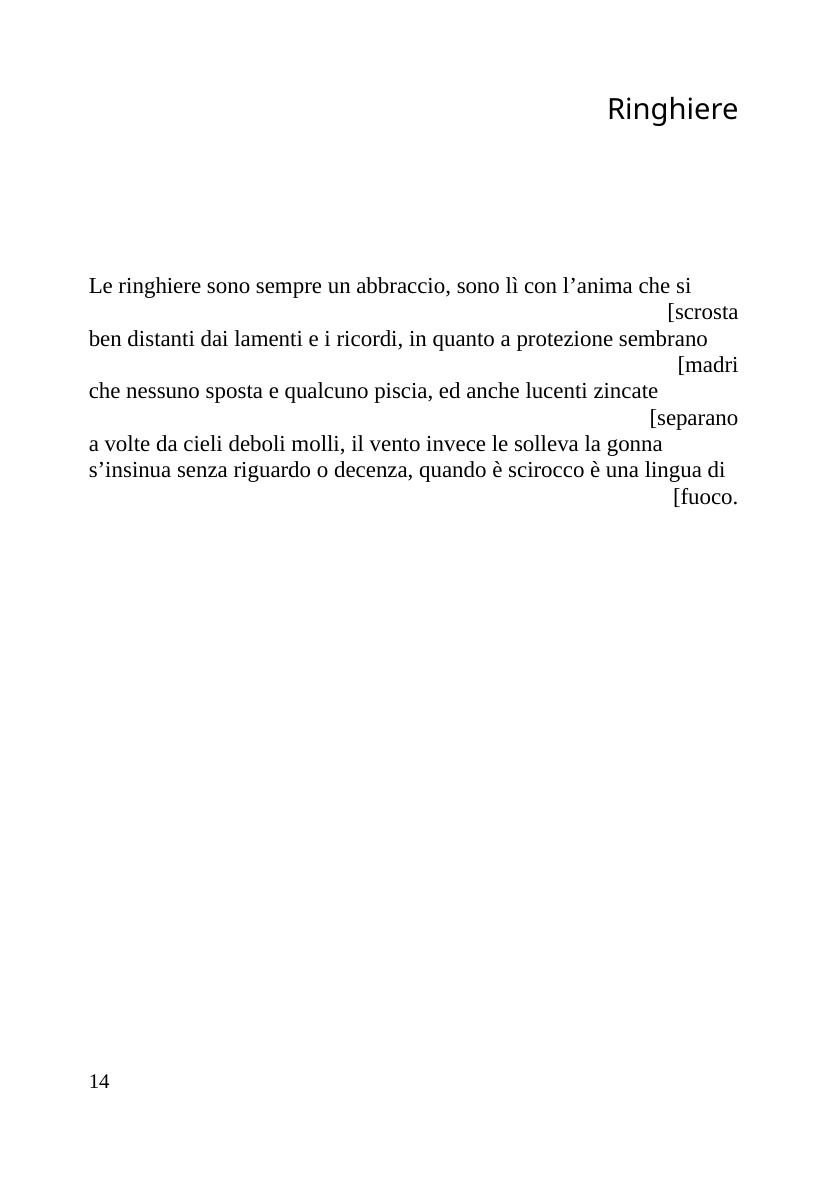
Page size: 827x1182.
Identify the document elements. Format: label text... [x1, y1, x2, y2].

text Le ringhiere sono sempre un abbraccio, sono lì con l’anima che si [88, 272, 738, 298]
text a volte da cieli deboli molli, il vento invece le solleva la gonna [88, 430, 738, 456]
text [fuoco. [88, 483, 738, 509]
text s’insinua senza riguardo o decenza, quando è scirocco è una lingua di [88, 456, 738, 483]
subtitle Ringhiere [88, 88, 738, 128]
text [separano [88, 404, 738, 430]
text [scrosta [88, 298, 738, 325]
text che nessuno sposta e qualcuno piscia, ed anche lucenti zincate [88, 377, 738, 404]
text [madri [88, 351, 738, 377]
text ben distanti dai lamenti e i ricordi, in quanto a protezione sembrano [88, 325, 738, 351]
